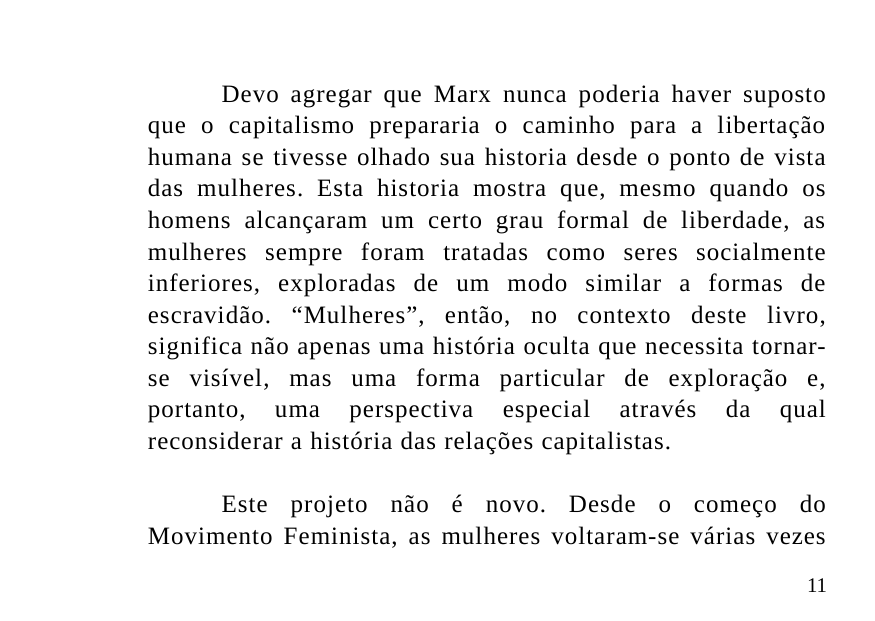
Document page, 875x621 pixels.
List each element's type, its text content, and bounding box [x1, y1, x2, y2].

text Devo agregar que Marx nunca poderia haver suposto que o capitalismo prepararia o caminho para a libertação humana se tivesse olhado sua historia desde o ponto de vista das mulheres. Esta historia mostra que, mesmo quando os homens alcançaram um certo grau formal de liberdade, as mulheres sempre foram tratadas como seres socialmente inferiores, exploradas de um modo similar a formas de escravidão. “Mulheres”, então, no contexto deste livro, significa não apenas uma história oculta que necessita tornar-se visível, mas uma forma particular de exploração e, portanto, uma perspectiva especial através da qual reconsiderar a história das relações capitalistas. [148, 79, 827, 455]
text Este projeto não é novo. Desde o começo do Movimento Feminista, as mulheres voltaram-se várias vezes [148, 489, 827, 549]
